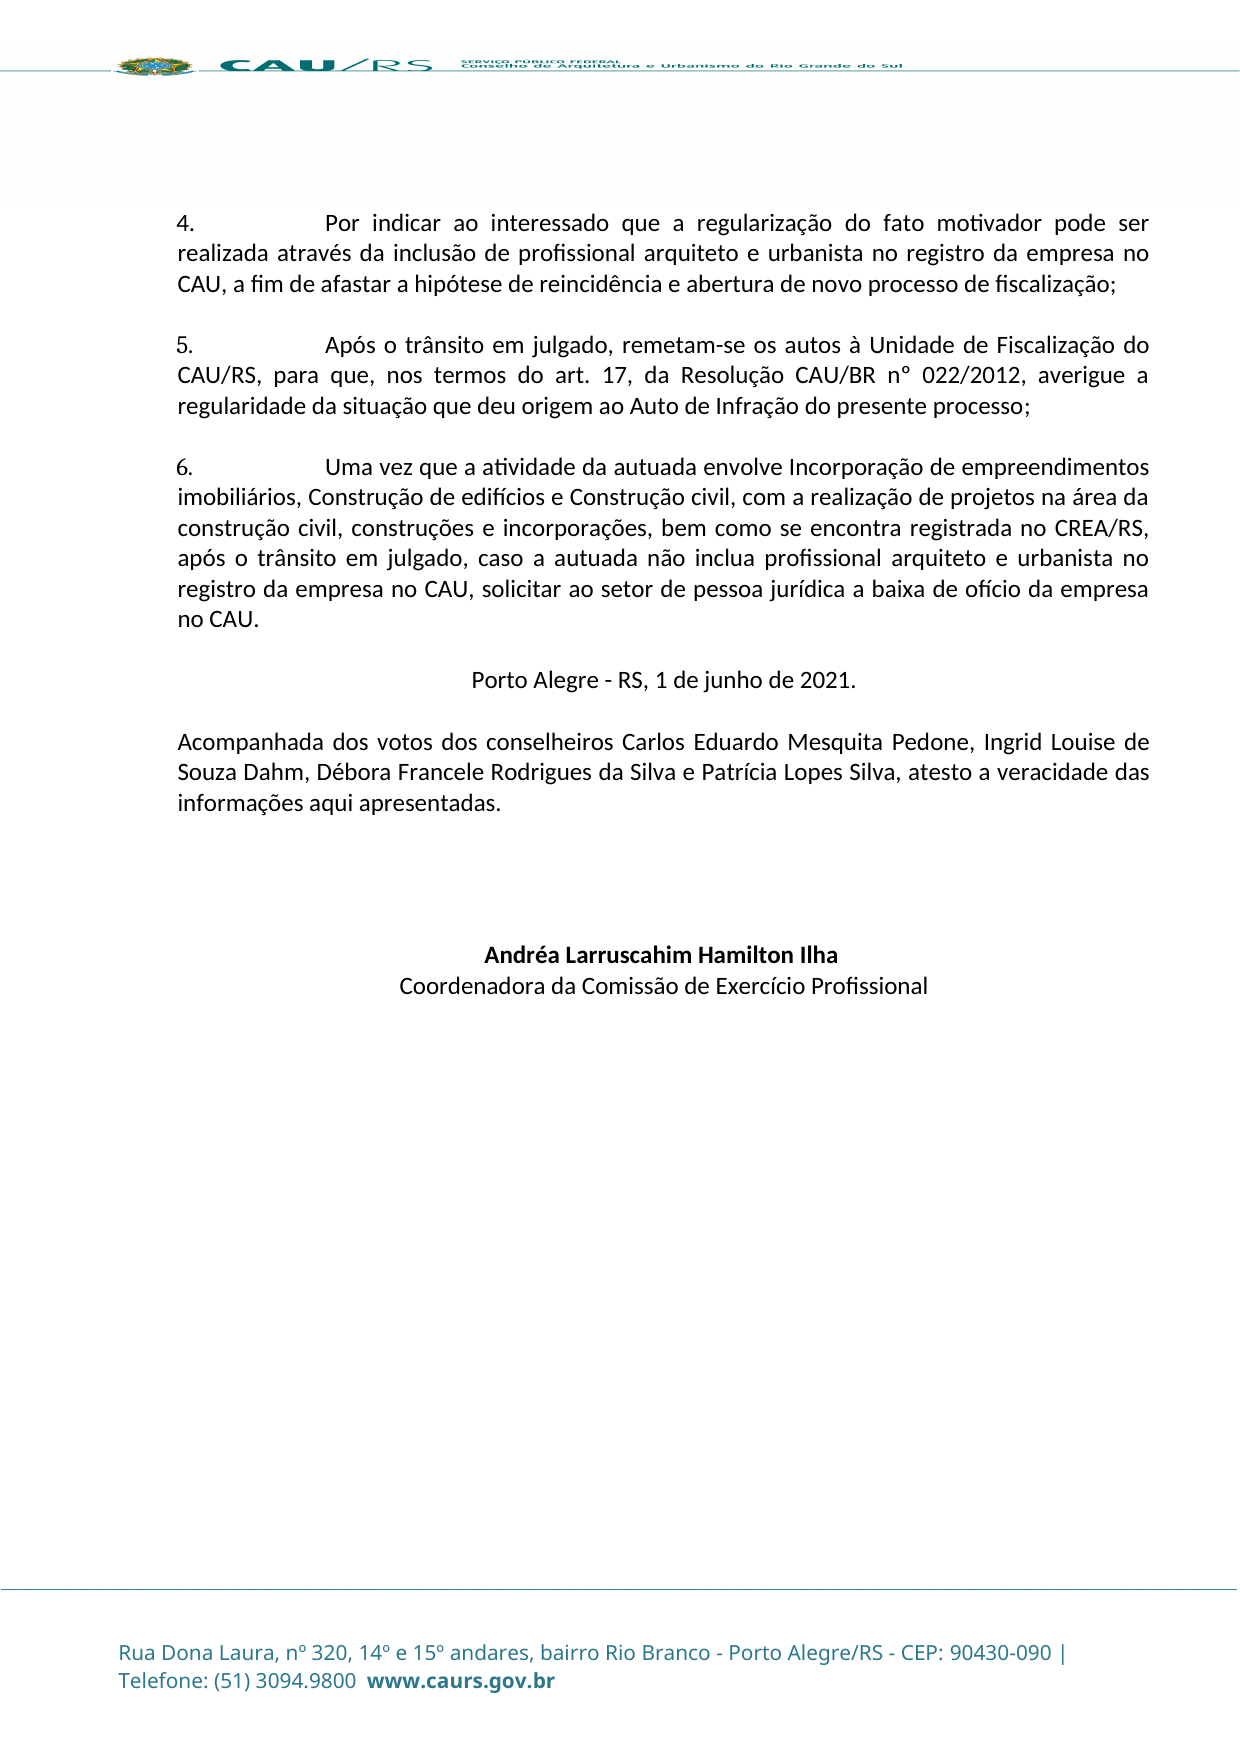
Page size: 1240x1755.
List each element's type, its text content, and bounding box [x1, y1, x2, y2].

list Uma vez que a atividade da autuada envolve Incorporação de empreendimentos imobiliários, Construção de edifícios e Construção civil, com a realização de projetos na área da construção civil, construções e incorporações, bem como se encontra registrada no CREA/RS, após o trânsito em julgado, caso a autuada não inclua profissional arquiteto e urbanista no registro da empresa no CAU, solicitar ao setor de pessoa jurídica a baixa de ofício da empresa no CAU. [176, 451, 1151, 634]
text Acompanhada dos votos dos conselheiros Carlos Eduardo Mesquita Pedone, Ingrid Louise de Souza Dahm, Débora Francele Rodrigues da Silva e Patrícia Lopes Silva, atesto a veracidade das informações aqui apresentadas. [177, 726, 1151, 817]
text Porto Alegre - RS, 1 de junho de 2021. [177, 664, 1151, 695]
list Por indicar ao interessado que a regularização do fato motivador pode ser realizada através da inclusão de profissional arquiteto e urbanista no registro da empresa no CAU, a fim de afastar a hipótese de reincidência e abertura de novo processo de fiscalização; [176, 207, 1151, 298]
list Após o trânsito em julgado, remetam-se os autos à Unidade de Fiscalização do CAU/RS, para que, nos termos do art. 17, da Resolução CAU/BR nº 022/2012, averigue a regularidade da situação que deu origem ao Auto de Infração do presente processo; [176, 329, 1151, 420]
text Andréa Larruscahim Hamilton Ilha [177, 939, 1151, 970]
text Coordenadora da Comissão de Exercício Profissional [177, 970, 1151, 1000]
